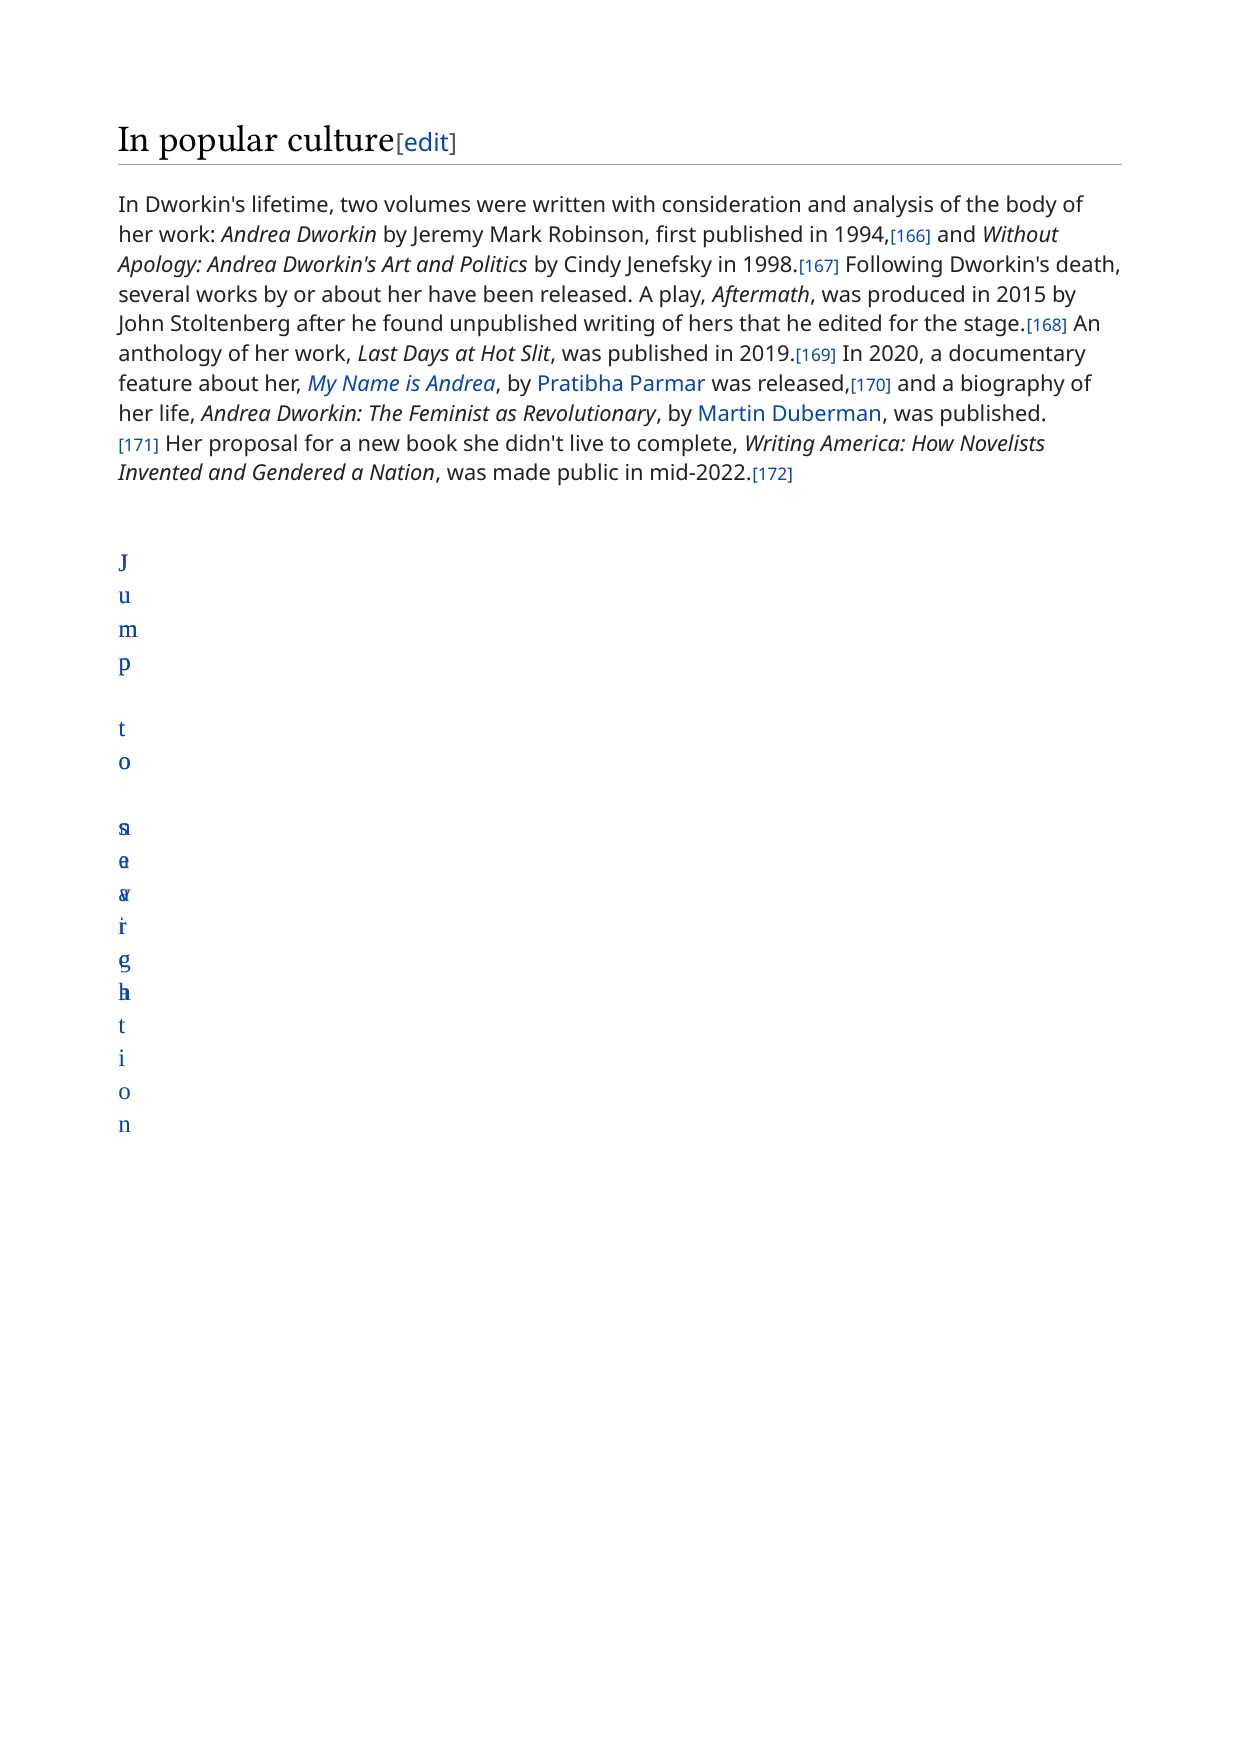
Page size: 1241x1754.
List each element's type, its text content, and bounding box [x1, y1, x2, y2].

subtitle In popular culture[edit] [118, 118, 1122, 164]
text In Dworkin's lifetime, two volumes were written with consideration and analysis of the body of her work: Andrea Dworkin by Jeremy Mark Robinson, first published in 1994,[166] and Without Apology: Andrea Dworkin's Art and Politics by Cindy Jenefsky in 1998.[167] Following Dworkin's death, several works by or about her have been released. A play, Aftermath, was produced in 2015 by John Stoltenberg after he found unpublished writing of hers that he edited for the stage.[168] An anthology of her work, Last Days at Hot Slit, was published in 2019.[169] In 2020, a documentary feature about her, My Name is Andrea, by Pratibha Parmar was released,[170] and a biography of her life, Andrea Dworkin: The Feminist as Revolutionary, by Martin Duberman, was published.[171] Her proposal for a new book she didn't live to complete, Writing America: How Novelists Invented and Gendered a Nation, was made public in mid-2022.[172] [118, 189, 1122, 487]
